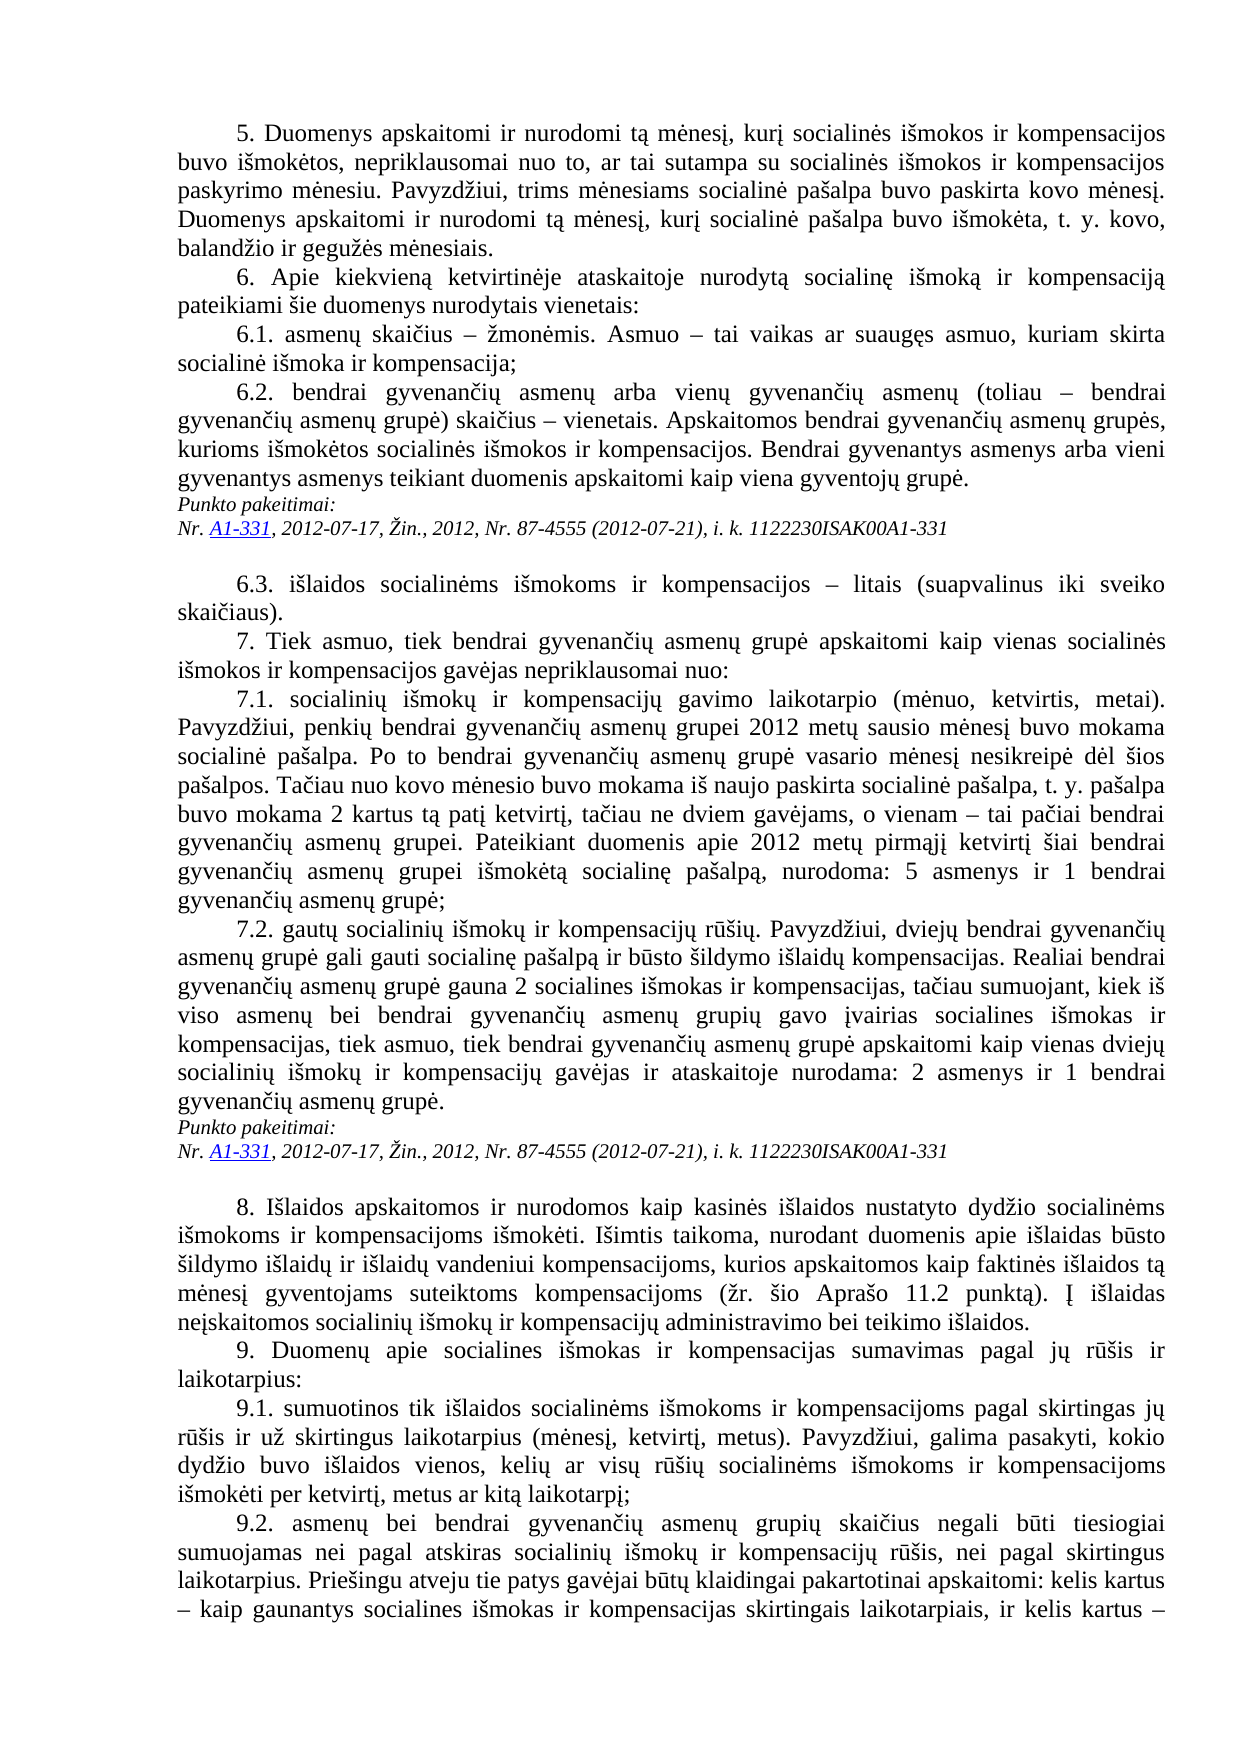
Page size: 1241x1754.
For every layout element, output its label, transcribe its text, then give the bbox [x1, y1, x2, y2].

text 6. Apie kiekvieną ketvirtinėje ataskaitoje nurodytą socialinę išmoką ir kompensaciją pateikiami šie duomenys nurodytais vienetais: [177, 262, 1166, 319]
text Nr. A1-331, 2012-07-17, Žin., 2012, Nr. 87-4555 (2012-07-21), i. k. 1122230ISAK00A1-331 [177, 516, 1166, 540]
text Punkto pakeitimai: [177, 492, 1166, 516]
text 9.1. sumuotinos tik išlaidos socialinėms išmokoms ir kompensacijoms pagal skirtingas jų rūšis ir už skirtingus laikotarpius (mėnesį, ketvirtį, metus). Pavyzdžiui, galima pasakyti, kokio dydžio buvo išlaidos vienos, kelių ar visų rūšių socialinėms išmokoms ir kompensacijoms išmokėti per ketvirtį, metus ar kitą laikotarpį; [177, 1393, 1166, 1508]
text 6.3. išlaidos socialinėms išmokoms ir kompensacijos – litais (suapvalinus iki sveiko skaičiaus). [177, 569, 1166, 626]
text 6.2. bendrai gyvenančių asmenų arba vienų gyvenančių asmenų (toliau – bendrai gyvenančių asmenų grupė) skaičius – vienetais. Apskaitomos bendrai gyvenančių asmenų grupės, kurioms išmokėtos socialinės išmokos ir kompensacijos. Bendrai gyvenantys asmenys arba vieni gyvenantys asmenys teikiant duomenis apskaitomi kaip viena gyventojų grupė. [177, 377, 1166, 492]
text 7. Tiek asmuo, tiek bendrai gyvenančių asmenų grupė apskaitomi kaip vienas socialinės išmokos ir kompensacijos gavėjas nepriklausomai nuo: [177, 626, 1166, 684]
text Punkto pakeitimai: [177, 1115, 1166, 1139]
text 5. Duomenys apskaitomi ir nurodomi tą mėnesį, kurį socialinės išmokos ir kompensacijos buvo išmokėtos, nepriklausomai nuo to, ar tai sutampa su socialinės išmokos ir kompensacijos paskyrimo mėnesiu. Pavyzdžiui, trims mėnesiams socialinė pašalpa buvo paskirta kovo mėnesį. Duomenys apskaitomi ir nurodomi tą mėnesį, kurį socialinė pašalpa buvo išmokėta, t. y. kovo, balandžio ir gegužės mėnesiais. [177, 118, 1166, 262]
text 8. Išlaidos apskaitomos ir nurodomos kaip kasinės išlaidos nustatyto dydžio socialinėms išmokoms ir kompensacijoms išmokėti. Išimtis taikoma, nurodant duomenis apie išlaidas būsto šildymo išlaidų ir išlaidų vandeniui kompensacijoms, kurios apskaitomos kaip faktinės išlaidos tą mėnesį gyventojams suteiktoms kompensacijoms (žr. šio Aprašo 11.2 punktą). Į išlaidas neįskaitomos socialinių išmokų ir kompensacijų administravimo bei teikimo išlaidos. [177, 1192, 1166, 1336]
text 6.1. asmenų skaičius – žmonėmis. Asmuo – tai vaikas ar suaugęs asmuo, kuriam skirta socialinė išmoka ir kompensacija; [177, 319, 1166, 377]
text 9.2. asmenų bei bendrai gyvenančių asmenų grupių skaičius negali būti tiesiogiai sumuojamas nei pagal atskiras socialinių išmokų ir kompensacijų rūšis, nei pagal skirtingus laikotarpius. Priešingu atveju tie patys gavėjai būtų klaidingai pakartotinai apskaitomi: kelis kartus – kaip gaunantys socialines išmokas ir kompensacijas skirtingais laikotarpiais, ir kelis kartus – [177, 1508, 1166, 1623]
text 7.2. gautų socialinių išmokų ir kompensacijų rūšių. Pavyzdžiui, dviejų bendrai gyvenančių asmenų grupė gali gauti socialinę pašalpą ir būsto šildymo išlaidų kompensacijas. Realiai bendrai gyvenančių asmenų grupė gauna 2 socialines išmokas ir kompensacijas, tačiau sumuojant, kiek iš viso asmenų bei bendrai gyvenančių asmenų grupių gavo įvairias socialines išmokas ir kompensacijas, tiek asmuo, tiek bendrai gyvenančių asmenų grupė apskaitomi kaip vienas dviejų socialinių išmokų ir kompensacijų gavėjas ir ataskaitoje nurodama: 2 asmenys ir 1 bendrai gyvenančių asmenų grupė. [177, 914, 1166, 1115]
text 9. Duomenų apie socialines išmokas ir kompensacijas sumavimas pagal jų rūšis ir laikotarpius: [177, 1336, 1166, 1393]
text 7.1. socialinių išmokų ir kompensacijų gavimo laikotarpio (mėnuo, ketvirtis, metai). Pavyzdžiui, penkių bendrai gyvenančių asmenų grupei 2012 metų sausio mėnesį buvo mokama socialinė pašalpa. Po to bendrai gyvenančių asmenų grupė vasario mėnesį nesikreipė dėl šios pašalpos. Tačiau nuo kovo mėnesio buvo mokama iš naujo paskirta socialinė pašalpa, t. y. pašalpa buvo mokama 2 kartus tą patį ketvirtį, tačiau ne dviem gavėjams, o vienam – tai pačiai bendrai gyvenančių asmenų grupei. Pateikiant duomenis apie 2012 metų pirmąjį ketvirtį šiai bendrai gyvenančių asmenų grupei išmokėtą socialinę pašalpą, nurodoma: 5 asmenys ir 1 bendrai gyvenančių asmenų grupė; [177, 684, 1166, 914]
text Nr. A1-331, 2012-07-17, Žin., 2012, Nr. 87-4555 (2012-07-21), i. k. 1122230ISAK00A1-331 [177, 1139, 1166, 1163]
